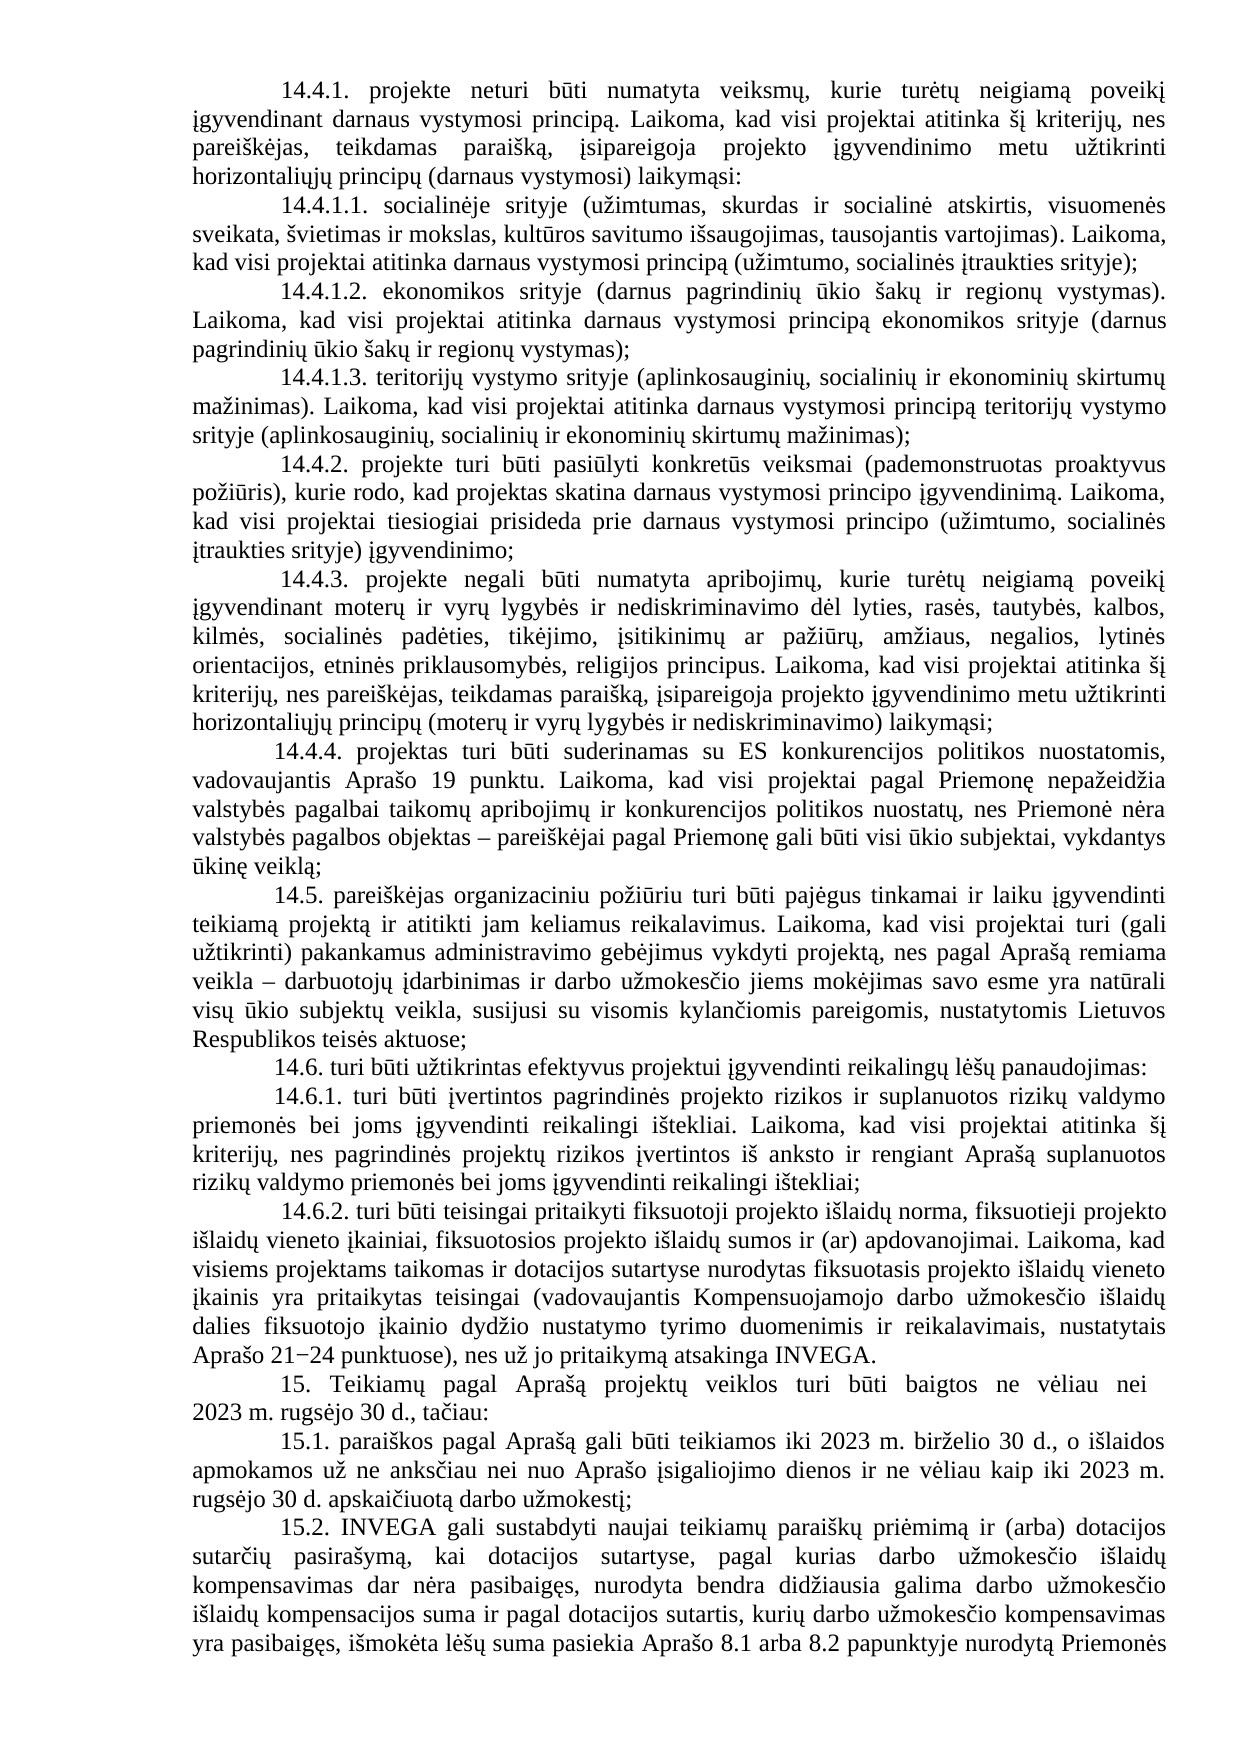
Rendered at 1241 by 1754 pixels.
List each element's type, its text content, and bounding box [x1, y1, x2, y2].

text 14.4.1.1. socialinėje srityje (užimtumas, skurdas ir socialinė atskirtis, visuomenės sveikata, švietimas ir mokslas, kultūros savitumo išsaugojimas, tausojantis vartojimas). Laikoma, kad visi projektai atitinka darnaus vystymosi principą (užimtumo, socialinės įtraukties srityje); [192, 190, 1167, 276]
text 14.6.1. turi būti įvertintos pagrindinės projekto rizikos ir suplanuotos rizikų valdymo priemonės bei joms įgyvendinti reikalingi ištekliai. Laikoma, kad visi projektai atitinka šį kriterijų, nes pagrindinės projektų rizikos įvertintos iš anksto ir rengiant Aprašą suplanuotos rizikų valdymo priemonės bei joms įgyvendinti reikalingi ištekliai; [192, 1081, 1167, 1196]
text 15.2. INVEGA gali sustabdyti naujai teikiamų paraiškų priėmimą ir (arba) dotacijos sutarčių pasirašymą, kai dotacijos sutartyse, pagal kurias darbo užmokesčio išlaidų kompensavimas dar nėra pasibaigęs, nurodyta bendra didžiausia galima darbo užmokesčio išlaidų kompensacijos suma ir pagal dotacijos sutartis, kurių darbo užmokesčio kompensavimas yra pasibaigęs, išmokėta lėšų suma pasiekia Aprašo 8.1 arba 8.2 papunktyje nurodytą Priemonės [192, 1512, 1167, 1657]
text 14.4.1.2. ekonomikos srityje (darnus pagrindinių ūkio šakų ir regionų vystymas). Laikoma, kad visi projektai atitinka darnaus vystymosi principą ekonomikos srityje (darnus pagrindinių ūkio šakų ir regionų vystymas); [192, 276, 1167, 362]
text 14.6.2. turi būti teisingai pritaikyti fiksuotoji projekto išlaidų norma, fiksuotieji projekto išlaidų vieneto įkainiai, fiksuotosios projekto išlaidų sumos ir (ar) apdovanojimai. Laikoma, kad visiems projektams taikomas ir dotacijos sutartyse nurodytas fiksuotasis projekto išlaidų vieneto įkainis yra pritaikytas teisingai (vadovaujantis Kompensuojamojo darbo užmokesčio išlaidų dalies fiksuotojo įkainio dydžio nustatymo tyrimo duomenimis ir reikalavimais, nustatytais Aprašo 21−24 punktuose), nes už jo pritaikymą atsakinga INVEGA. [192, 1196, 1167, 1369]
text 14.4.1. projekte neturi būti numatyta veiksmų, kurie turėtų neigiamą poveikį įgyvendinant darnaus vystymosi principą. Laikoma, kad visi projektai atitinka šį kriterijų, nes pareiškėjas, teikdamas paraišką, įsipareigoja projekto įgyvendinimo metu užtikrinti horizontaliųjų principų (darnaus vystymosi) laikymąsi: [192, 75, 1167, 190]
text 14.5. pareiškėjas organizaciniu požiūriu turi būti pajėgus tinkamai ir laiku įgyvendinti teikiamą projektą ir atitikti jam keliamus reikalavimus. Laikoma, kad visi projektai turi (gali užtikrinti) pakankamus administravimo gebėjimus vykdyti projektą, nes pagal Aprašą remiama veikla – darbuotojų įdarbinimas ir darbo užmokesčio jiems mokėjimas savo esme yra natūrali visų ūkio subjektų veikla, susijusi su visomis kylančiomis pareigomis, nustatytomis Lietuvos Respublikos teisės aktuose; [192, 880, 1167, 1052]
text 14.4.3. projekte negali būti numatyta apribojimų, kurie turėtų neigiamą poveikį įgyvendinant moterų ir vyrų lygybės ir nediskriminavimo dėl lyties, rasės, tautybės, kalbos, kilmės, socialinės padėties, tikėjimo, įsitikinimų ar pažiūrų, amžiaus, negalios, lytinės orientacijos, etninės priklausomybės, religijos principus. Laikoma, kad visi projektai atitinka šį kriterijų, nes pareiškėjas, teikdamas paraišką, įsipareigoja projekto įgyvendinimo metu užtikrinti horizontaliųjų principų (moterų ir vyrų lygybės ir nediskriminavimo) laikymąsi; [192, 564, 1167, 736]
text 15.1. paraiškos pagal Aprašą gali būti teikiamos iki 2023 m. birželio 30 d., o išlaidos apmokamos už ne anksčiau nei nuo Aprašo įsigaliojimo dienos ir ne vėliau kaip iki 2023 m. rugsėjo 30 d. apskaičiuotą darbo užmokestį; [192, 1426, 1167, 1512]
text 14.6. turi būti užtikrintas efektyvus projektui įgyvendinti reikalingų lėšų panaudojimas: [192, 1052, 1167, 1081]
text 14.4.2. projekte turi būti pasiūlyti konkretūs veiksmai (pademonstruotas proaktyvus požiūris), kurie rodo, kad projektas skatina darnaus vystymosi principo įgyvendinimą. Laikoma, kad visi projektai tiesiogiai prisideda prie darnaus vystymosi principo (užimtumo, socialinės įtraukties srityje) įgyvendinimo; [192, 449, 1167, 564]
text 15. Teikiamų pagal Aprašą projektų veiklos turi būti baigtos ne vėliau nei 2023 m. rugsėjo 30 d., tačiau: [192, 1369, 1167, 1426]
text 14.4.4. projektas turi būti suderinamas su ES konkurencijos politikos nuostatomis, vadovaujantis Aprašo 19 punktu. Laikoma, kad visi projektai pagal Priemonę nepažeidžia valstybės pagalbai taikomų apribojimų ir konkurencijos politikos nuostatų, nes Priemonė nėra valstybės pagalbos objektas – pareiškėjai pagal Priemonę gali būti visi ūkio subjektai, vykdantys ūkinę veiklą; [192, 736, 1167, 880]
text 14.4.1.3. teritorijų vystymo srityje (aplinkosauginių, socialinių ir ekonominių skirtumų mažinimas). Laikoma, kad visi projektai atitinka darnaus vystymosi principą teritorijų vystymo srityje (aplinkosauginių, socialinių ir ekonominių skirtumų mažinimas); [192, 362, 1167, 449]
